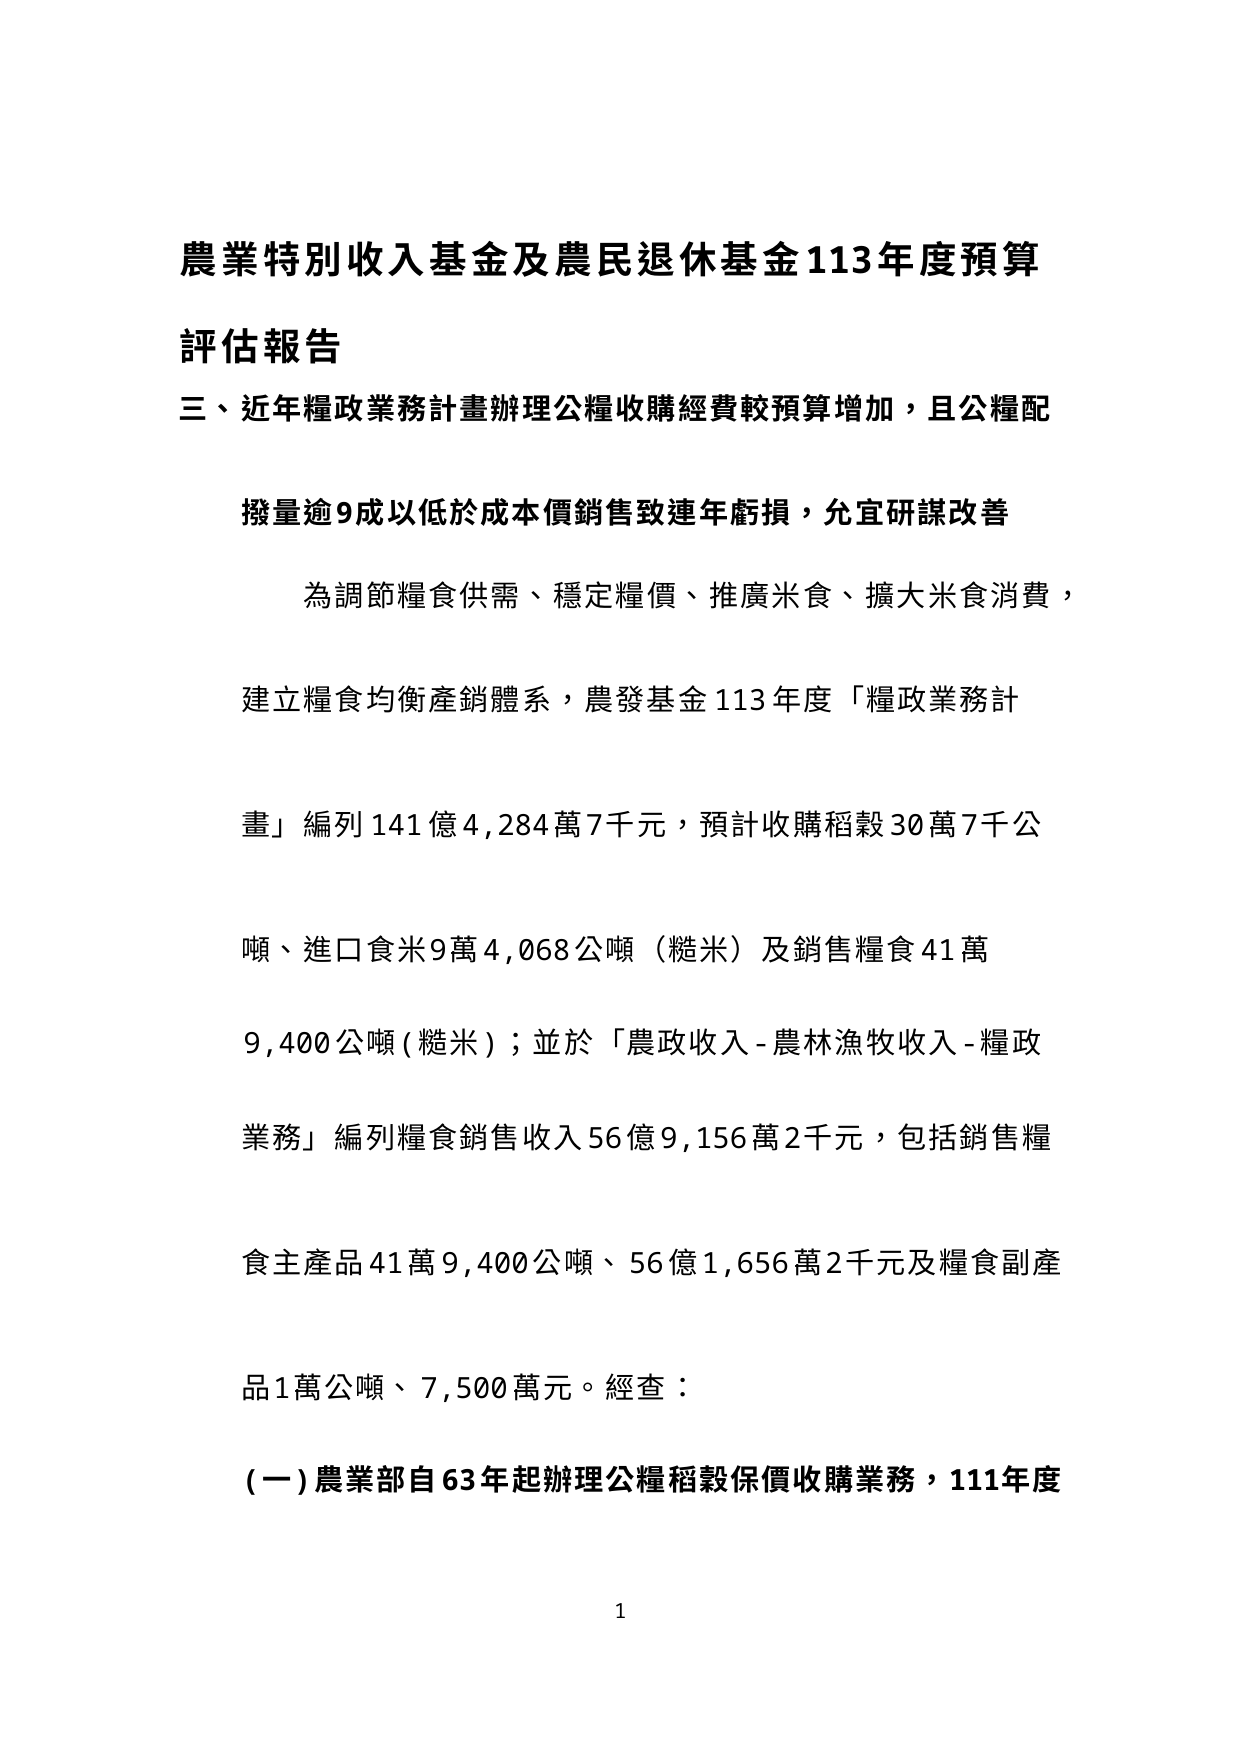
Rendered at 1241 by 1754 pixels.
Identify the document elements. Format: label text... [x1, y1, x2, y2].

text (一)農業部自63年起辦理公糧稻穀保價收購業務，111年度 [236, 1427, 1063, 1490]
text 為調節糧食供需、穩定糧價、推廣米食、擴大米食消費，建立糧食均衡產銷體系，農發基金113年度「糧政業務計畫」編列141億4,284萬7千元，預計收購稻穀30萬7千公噸、進口食米9萬4,068公噸（糙米）及銷售糧食41萬9,400公噸(糙米)；並於「農政收入-農林漁牧收入-糧政業務」編列糧食銷售收入56億9,156萬2千元，包括銷售糧食主產品41萬9,400公噸、56億1,656萬2千元及糧食副產品1萬公噸、7,500萬元。經查： [236, 552, 1063, 1427]
text 農業特別收入基金及農民退休基金113年度預算評估報告 [177, 177, 1063, 365]
text 三、近年糧政業務計畫辦理公糧收購經費較預算增加，且公糧配撥量逾9成以低於成本價銷售致連年虧損，允宜研謀改善 [177, 365, 1063, 552]
